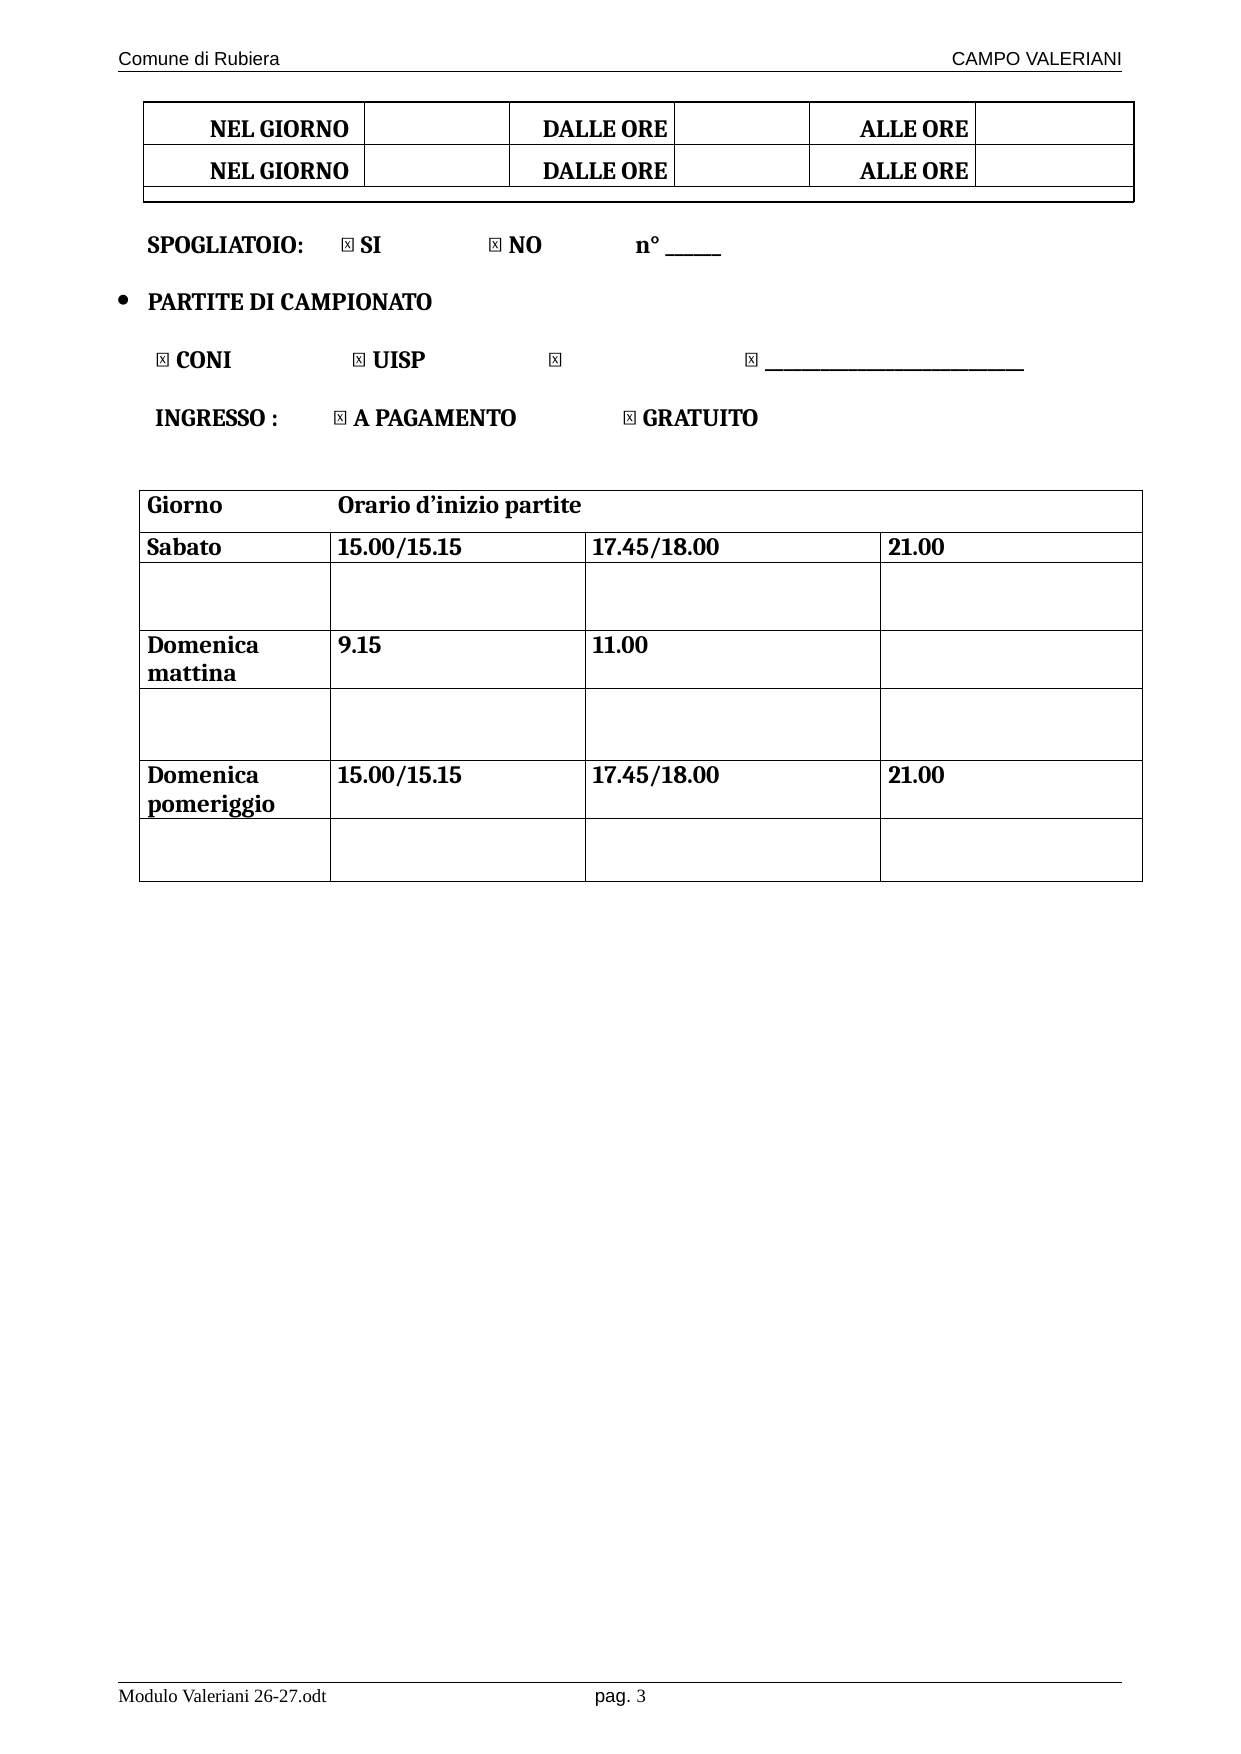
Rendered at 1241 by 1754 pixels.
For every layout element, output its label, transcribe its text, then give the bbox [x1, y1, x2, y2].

table_cell [140, 819, 330, 881]
table_cell [675, 187, 797, 201]
table_cell NEL GIORNO [144, 103, 364, 144]
table_cell [797, 187, 961, 201]
table_cell ALLE ORE [810, 145, 975, 186]
table_header  A PAGAMENTO [325, 404, 614, 432]
table_cell [512, 187, 675, 201]
table_cell [140, 563, 330, 629]
table_header  ____________________________ [736, 346, 1129, 375]
table_cell [675, 103, 809, 144]
table_cell 17.45/18.00 [586, 533, 880, 562]
table_cell 21.00 [881, 533, 1142, 562]
table_cell DALLE ORE [510, 103, 674, 144]
table_cell [881, 631, 1142, 688]
table_cell [675, 145, 809, 186]
table_cell [881, 689, 1142, 760]
table_cell NEL GIORNO [144, 145, 364, 186]
table_cell [586, 563, 880, 629]
table_header  GRATUITO [615, 404, 942, 432]
table_cell 15.00/15.15 [331, 533, 585, 562]
table_cell Domenica pomeriggio [140, 761, 330, 818]
table_header  UISP [344, 346, 540, 375]
table_cell [331, 819, 585, 881]
list PARTITE DI CAMPIONATO [118, 288, 1122, 317]
table_header  CONI [148, 346, 344, 375]
table_cell [331, 689, 585, 760]
table_cell 17.45/18.00 [586, 761, 880, 818]
table_cell 9.15 [331, 631, 585, 688]
table_header INGRESSO : [148, 404, 325, 432]
table_cell [881, 563, 1142, 629]
table_cell 11.00 [586, 631, 880, 688]
table_cell [976, 145, 1133, 186]
table_cell [365, 103, 509, 144]
table_cell [140, 689, 330, 760]
table_cell Sabato [140, 533, 330, 562]
text SPOGLIATOIO:  SI  NO n° ______ [148, 231, 1122, 259]
table_header Giorno [140, 491, 331, 532]
table_cell [586, 689, 880, 760]
table_cell 15.00/15.15 [331, 761, 585, 818]
table_header Orario d’inizio partite [331, 491, 1142, 532]
table_cell [365, 145, 509, 186]
table_cell [331, 563, 585, 629]
table_cell [586, 819, 880, 881]
table_cell [881, 819, 1142, 881]
table_cell Domenica mattina [140, 631, 330, 688]
table_cell [961, 187, 1133, 201]
table_cell [365, 187, 512, 201]
table_cell [976, 103, 1133, 144]
table_cell DALLE ORE [510, 145, 674, 186]
table_cell [144, 187, 364, 201]
table_cell ALLE ORE [810, 103, 975, 144]
table_cell 21.00 [881, 761, 1142, 818]
table_header  [540, 346, 736, 375]
